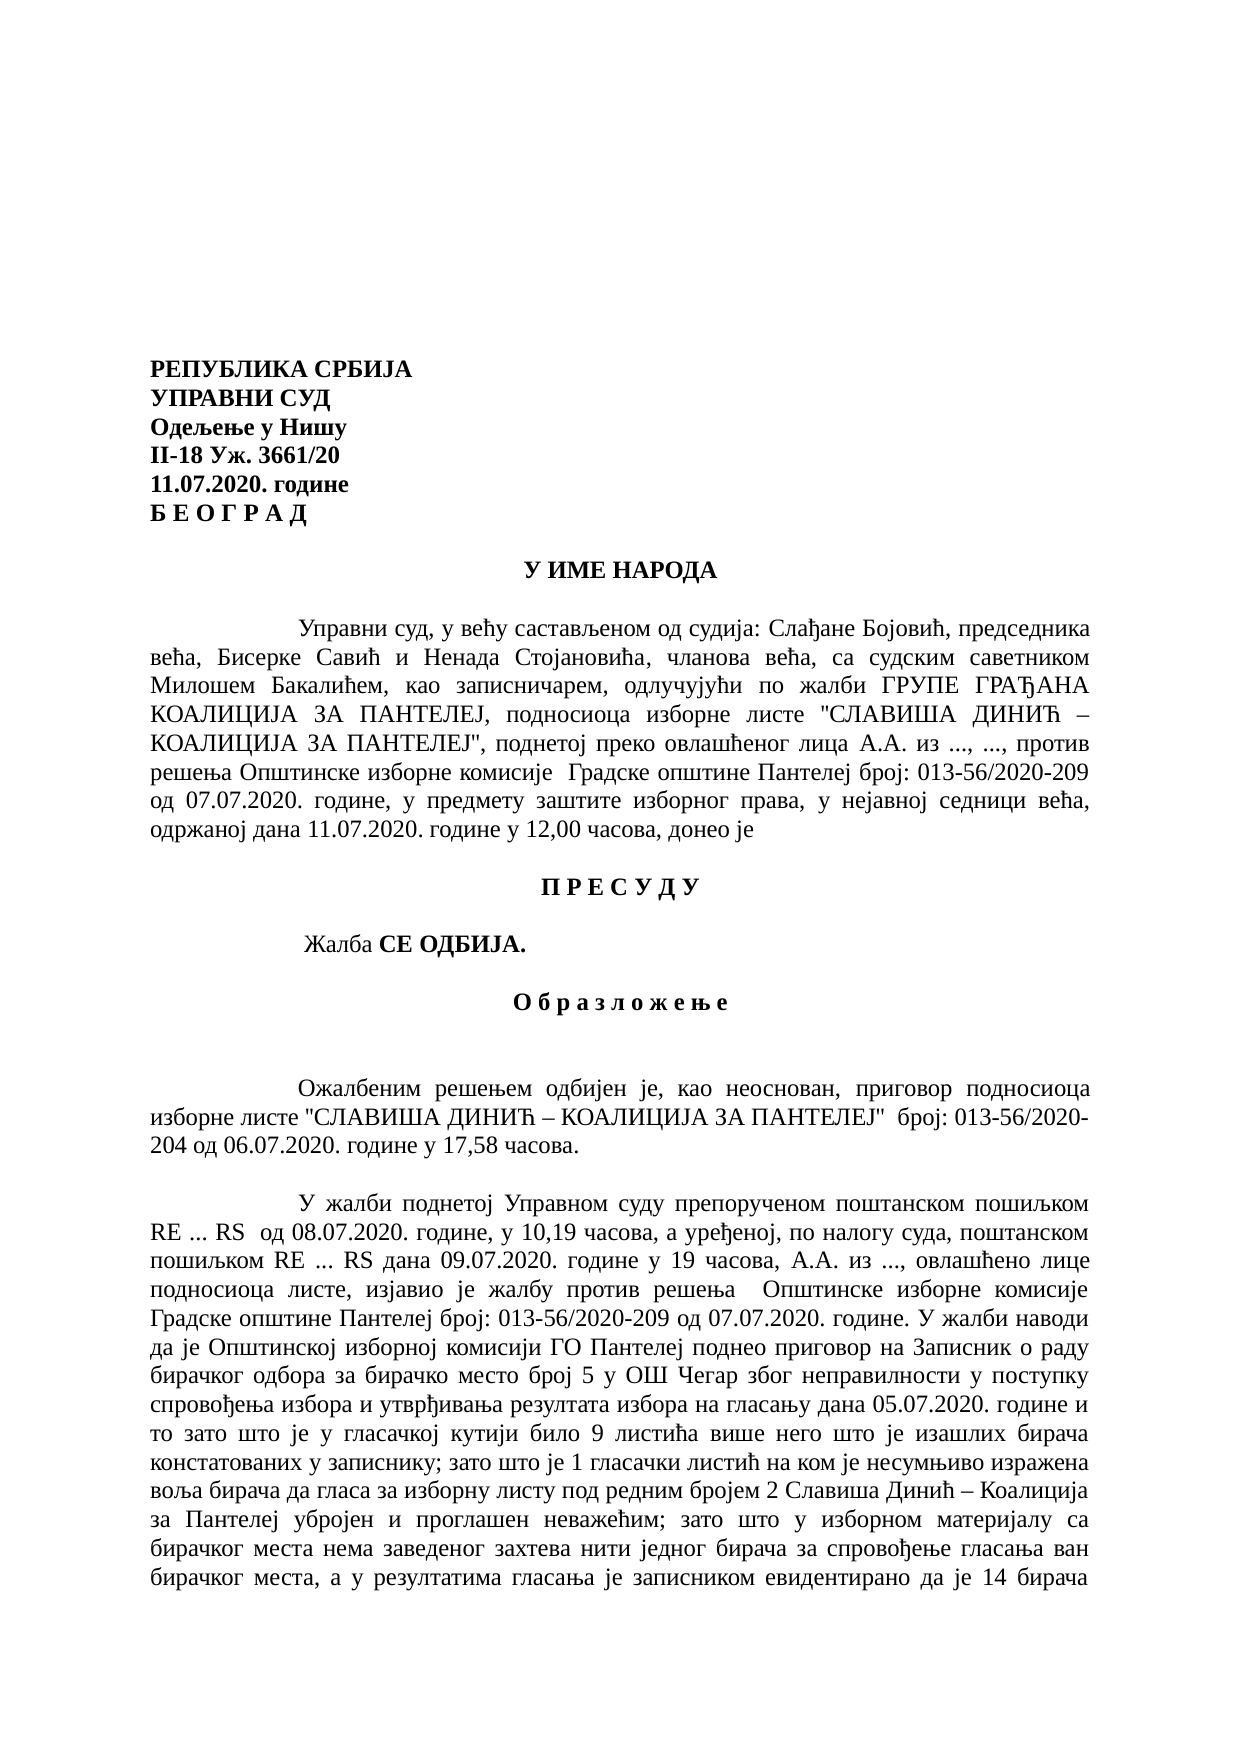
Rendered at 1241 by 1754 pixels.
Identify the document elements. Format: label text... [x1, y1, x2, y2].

text О б р а з л о ж е њ е [150, 987, 1090, 1015]
text 11.07.2020. године [150, 469, 1090, 498]
text Б Е О Г Р А Д [150, 498, 1090, 527]
text II-18 Уж. 3661/20 [150, 440, 1090, 469]
text Ожалбеним решењем одбијен је, као неоснован, приговор подносиоца изборне листе ''СЛАВИША ДИНИЋ – КОАЛИЦИЈА ЗА ПАНТЕЛЕЈ'' број: 013-56/2020-204 од 06.07.2020. године у 17,58 часова. [150, 1073, 1090, 1159]
text УПРАВНИ СУД [150, 383, 1090, 412]
text У жалби поднетој Управном суду препорученом поштанском пошиљком RE ... RS од 08.07.2020. године, у 10,19 часова, а уређеној, по налогу суда, поштанском пошиљком RE ... RS дана 09.07.2020. године у 19 часова, А.А. из ..., овлашћено лице подносиоца листе, изјавио је жалбу против решења Општинске изборне комисије Градске општине Пантелеј број: 013-56/2020-209 од 07.07.2020. године. У жалби наводи да је Општинској изборној комисији ГО Пантелеј поднео приговор на Записник о раду бирачког одбора за бирачко место број 5 у ОШ Чегар због неправилности у поступку спровођења избора и утврђивања резултата избора на гласању дана 05.07.2020. године и то зато што је у гласачкој кутији било 9 листића више него што је изашлих бирача констатованих у записнику; зато што је 1 гласачки листић на ком је несумњиво изражена воља бирача да гласа за изборну листу под редним бројем 2 Славиша Динић – Коалиција за Пантелеј убројен и проглашен неважећим; зато што у изборном материјалу са бирачког места нема заведеног захтева нити једног бирача за спровођење гласања ван бирачког места, а у резултатима гласања је записником евидентирано да је 14 бирача [150, 1188, 1090, 1590]
text П Р Е С У Д У [150, 872, 1090, 900]
text Жалба СЕ ОДБИЈА. [150, 929, 1090, 958]
text Одељење у Нишу [150, 412, 1090, 440]
text РЕПУБЛИКА СРБИЈА [150, 148, 1090, 383]
text У ИМЕ НАРОДА [150, 555, 1090, 584]
text Управни суд, у већу састављеном од судија: Слађане Бојовић, председника већа, Бисерке Савић и Ненада Стојановића, чланова већа, са судским саветником Милошем Бакалићем, као записничарем, одлучујући по жалби ГРУПЕ ГРАЂАНА КОАЛИЦИЈА ЗА ПАНТЕЛЕЈ, подносиоца изборне листе ''СЛАВИША ДИНИЋ – КОАЛИЦИЈА ЗА ПАНТЕЛЕЈ'', поднетој преко овлашћеног лица А.А. из ..., ..., против решења Општинске изборне комисије Градске општине Пантелеј број: 013-56/2020-209 од 07.07.2020. године, у предмету заштите изборног права, у нејавној седници већа, одржаној дана 11.07.2020. године у 12,00 часова, донео је [150, 613, 1090, 843]
